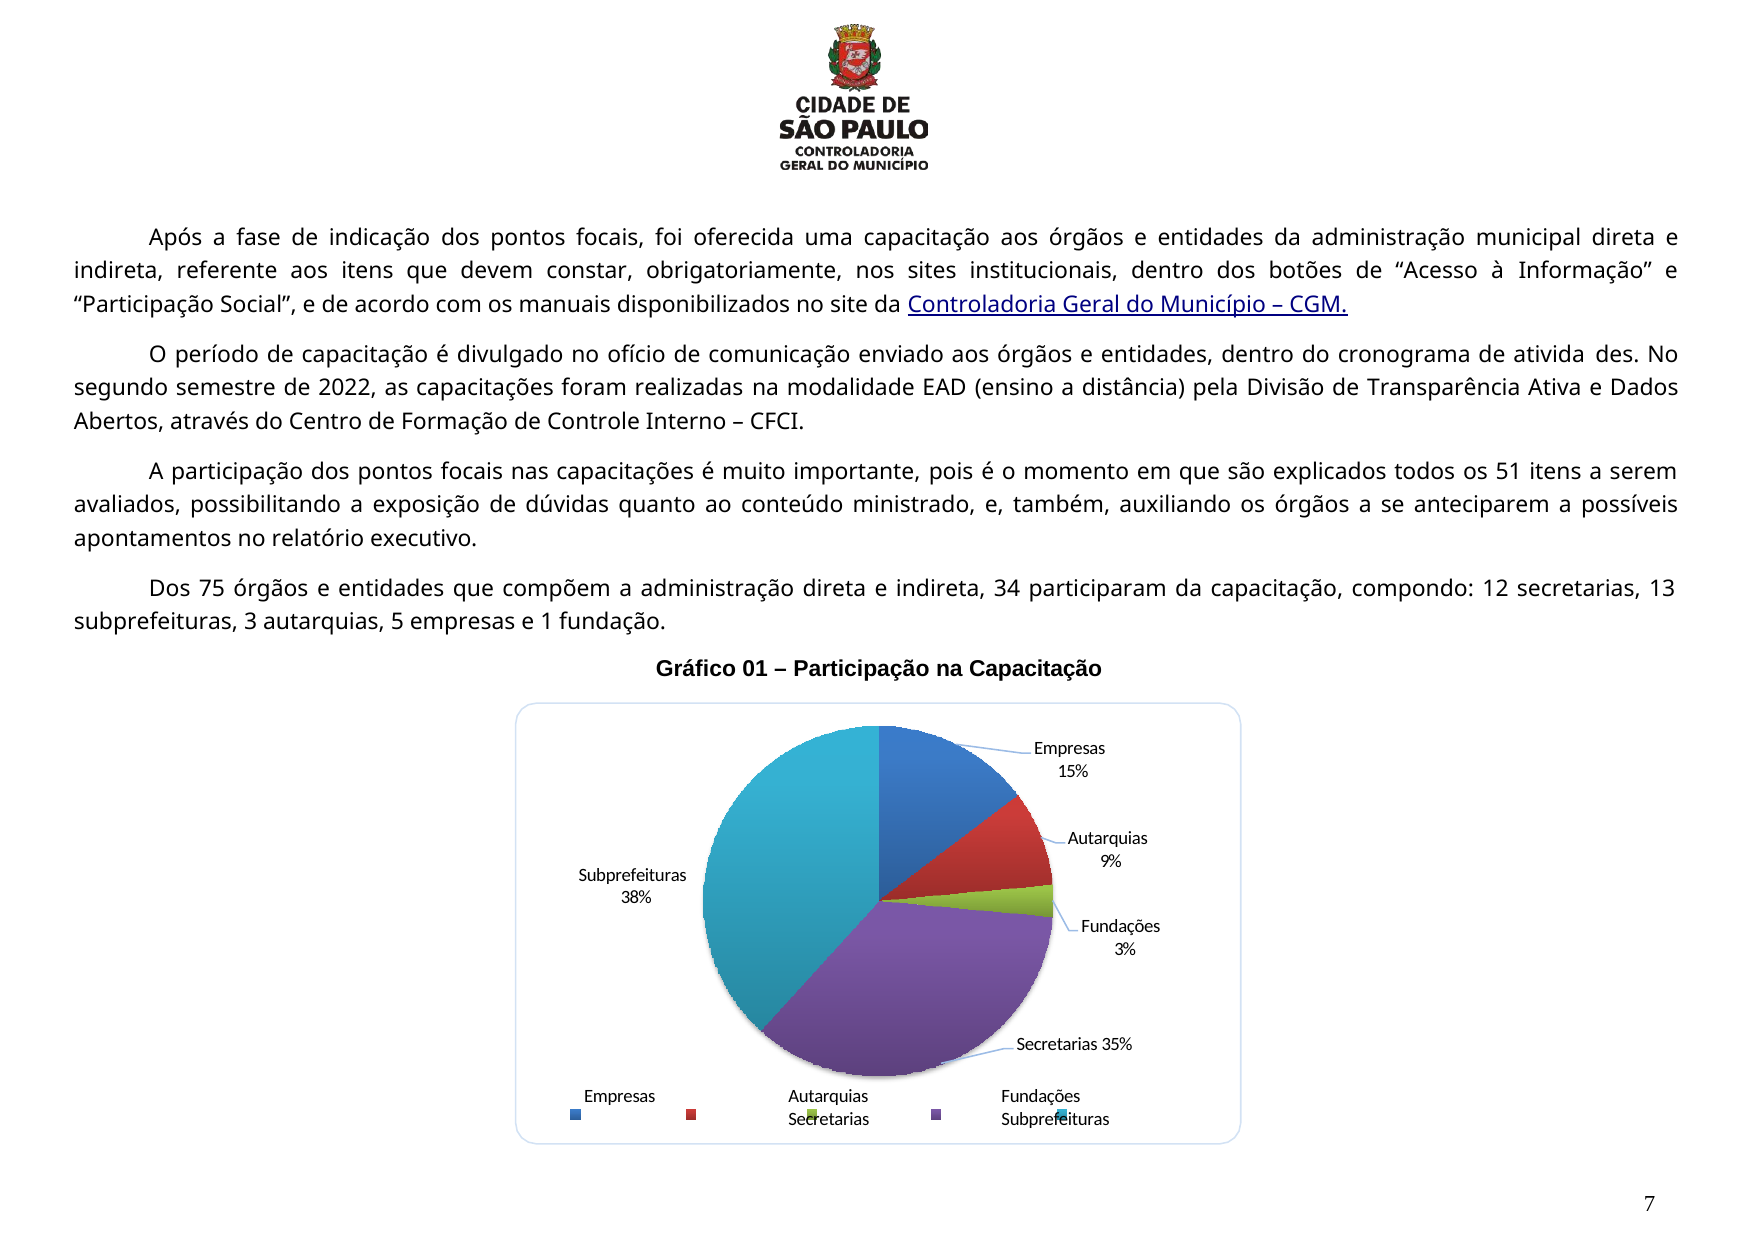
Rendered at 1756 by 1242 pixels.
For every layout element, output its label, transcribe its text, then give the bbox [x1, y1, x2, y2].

text A participação dos pontos focais nas capacitações é muito importante, pois é o momento em que são explicados todos os 51 itens a serem avaliados, possibilitando a exposição de dúvidas quanto ao conteúdo ministrado, e, também, auxiliando os órgãos a se anteciparem a possíveis apontamentos no relatório executivo. [74, 455, 1679, 553]
text O período de capacitação é divulgado no ofício de comunicação enviado aos órgãos e entidades, dentro do cronograma de ativida des. No segundo semestre de 2022, as capacitações foram realizadas na modalidade EAD (ensino a distância) pela Divisão de Transparência Ativa e Dados Abertos, através do Centro de Formação de Controle Interno – CFCI. [74, 338, 1679, 436]
subtitle Gráfico 01 – Participação na Capacitação [76, 655, 1681, 681]
text Dos 75 órgãos e entidades que compõem a administração direta e indireta, 34 participaram da capacitação, compondo: 12 secretarias, 13 subprefeituras, 3 autarquias, 5 empresas e 1 fundação. [74, 572, 1679, 636]
text Após a fase de indicação dos pontos focais, foi oferecida uma capacitação aos órgãos e entidades da administração municipal direta e indireta, referente aos itens que devem constar, obrigatoriamente, nos sites institucionais, dentro dos botões de “Acesso à Informação” e “Participação Social”, e de acordo com os manuais disponibilizados no site da Controladoria Geral do Município – CGM. [74, 221, 1678, 319]
